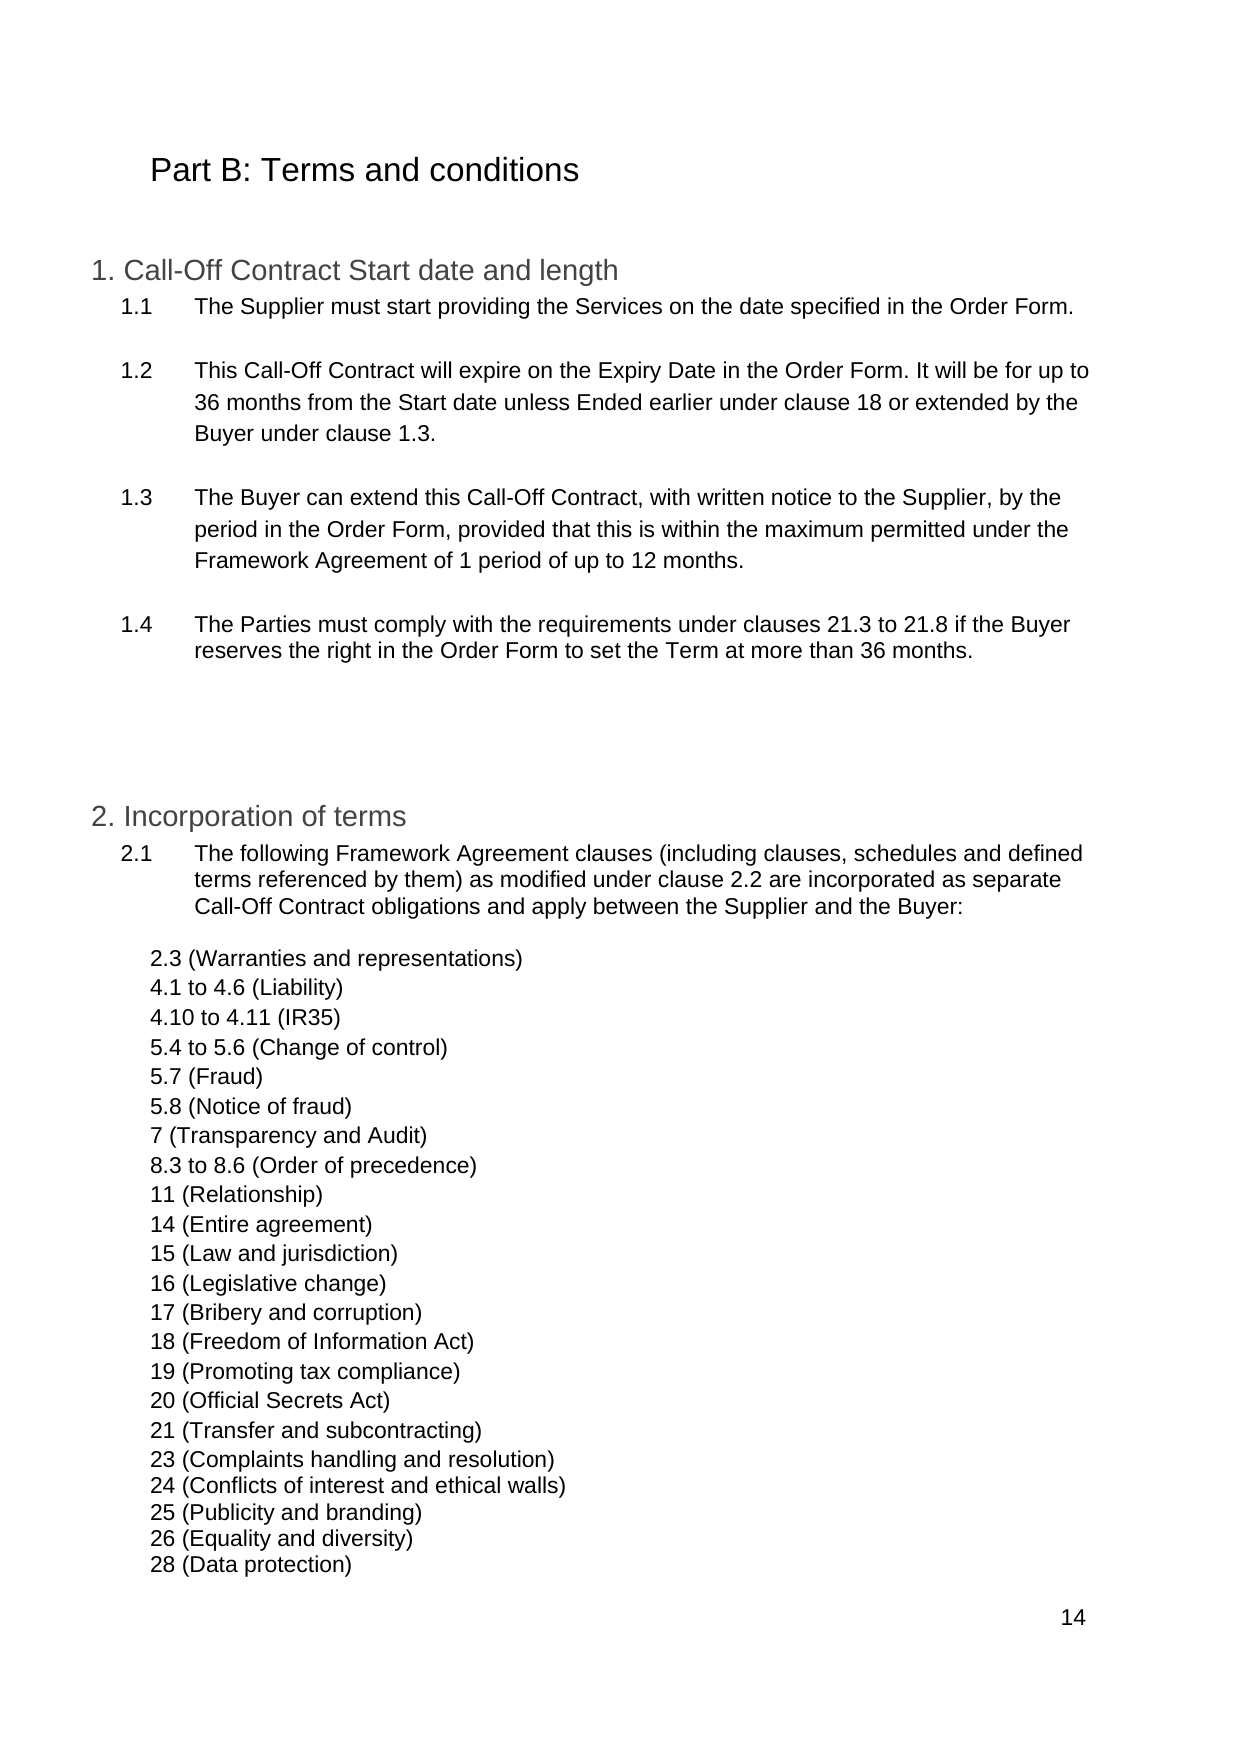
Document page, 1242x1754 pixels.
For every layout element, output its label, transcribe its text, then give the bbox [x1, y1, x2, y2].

subtitle 7 (Transparency and Audit) [150, 1122, 1090, 1148]
subtitle 1.3 The Buyer can extend this Call-Off Contract, with written notice to the Supplier, by the period in the Order Form, provided that this is within the maximum permitted under the Framework Agreement of 1 period of up to 12 months. [120, 484, 1090, 573]
subtitle 4.10 to 4.11 (IR35) [150, 1004, 1090, 1030]
subtitle 4.1 to 4.6 (Liability) [150, 974, 1090, 1001]
subtitle 25 (Publicity and branding) [150, 1499, 1090, 1525]
subtitle 1. Call-Off Contract Start date and length [91, 253, 1092, 286]
subtitle 1.4 The Parties must comply with the requirements under clauses 21.3 to 21.8 if the Buyer reserves the right in the Order Form to set the Term at more than 36 months. [120, 611, 1090, 664]
subtitle 23 (Complaints handling and resolution) [150, 1446, 1090, 1472]
subtitle 2. Incorporation of terms [91, 799, 1092, 833]
subtitle 19 (Promoting tax compliance) [150, 1358, 1090, 1384]
subtitle 5.4 to 5.6 (Change of control) [150, 1033, 1090, 1060]
subtitle 16 (Legislative change) [150, 1269, 1090, 1296]
subtitle 21 (Transfer and subcontracting) [150, 1417, 1090, 1443]
subtitle 1.2 This Call-Off Contract will expire on the Expiry Date in the Order Form. It will be for up to 36 months from the Start date unless Ended earlier under clause 18 or extended by the Buyer under clause 1.3. [120, 357, 1090, 447]
subtitle 18 (Freedom of Information Act) [150, 1328, 1090, 1354]
subtitle 11 (Relationship) [150, 1181, 1090, 1207]
subtitle 20 (Official Secrets Act) [150, 1387, 1090, 1413]
subtitle Part B: Terms and conditions [150, 150, 1092, 188]
subtitle 24 (Conflicts of interest and ethical walls) [150, 1472, 1090, 1499]
subtitle 28 (Data protection) [150, 1551, 1090, 1578]
subtitle 17 (Bribery and corruption) [150, 1299, 1090, 1325]
subtitle 14 (Entire agreement) [150, 1211, 1090, 1237]
subtitle 2.1 The following Framework Agreement clauses (including clauses, schedules and defined terms referenced by them) as modified under clause 2.2 are incorporated as separate Call-Off Contract obligations and apply between the Supplier and the Buyer: [120, 840, 1090, 919]
subtitle 5.8 (Notice of fraud) [150, 1093, 1090, 1119]
subtitle 26 (Equality and diversity) [150, 1525, 1090, 1551]
subtitle 15 (Law and jurisdiction) [150, 1240, 1090, 1266]
subtitle 5.7 (Fraud) [150, 1063, 1090, 1089]
subtitle 8.3 to 8.6 (Order of precedence) [150, 1152, 1090, 1178]
subtitle 2.3 (Warranties and representations) [150, 945, 1090, 971]
subtitle 1.1 The Supplier must start providing the Services on the date specified in the Order Form. [120, 293, 1092, 319]
